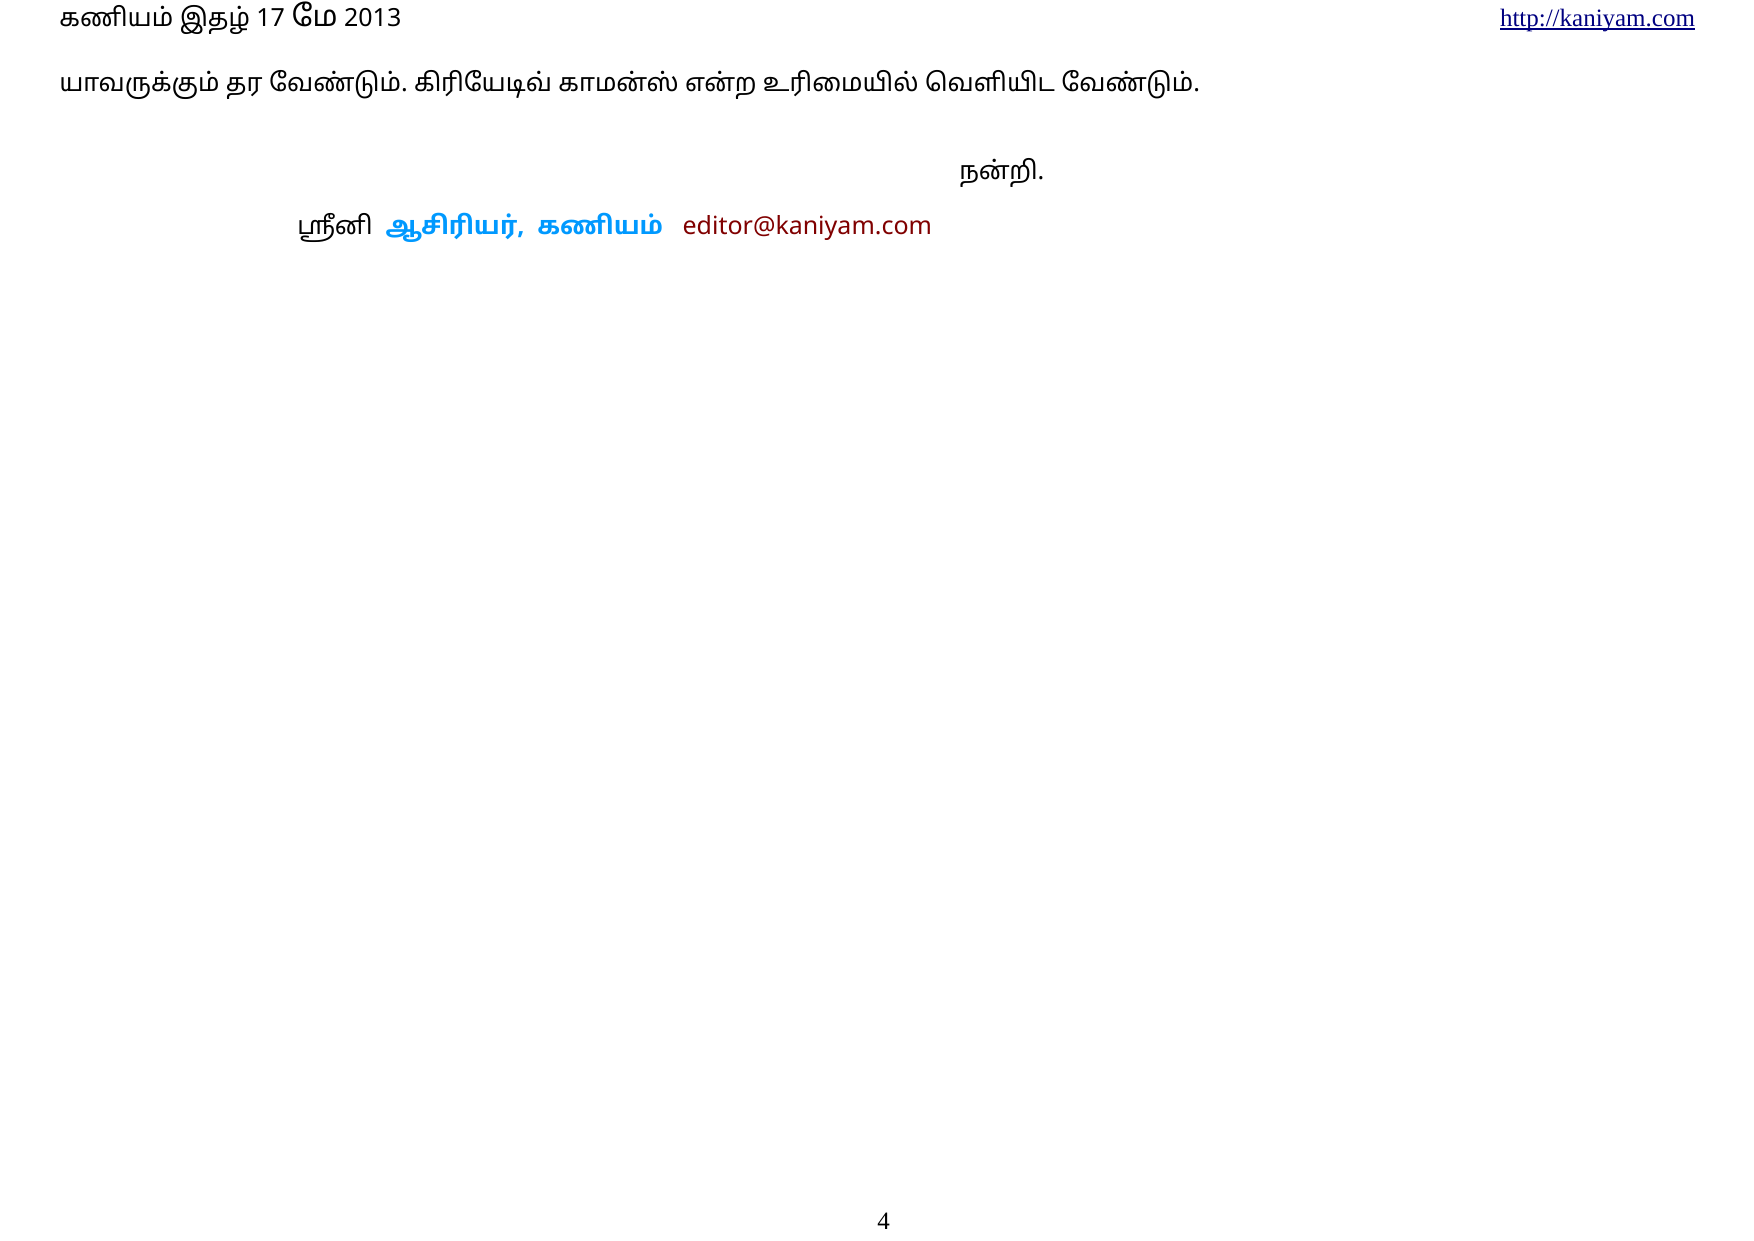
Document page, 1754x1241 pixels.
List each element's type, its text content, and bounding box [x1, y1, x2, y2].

text நன்றி. [297, 152, 1695, 189]
text யாவருக்கும் தர வேண்டும். கிரியேடிவ் காமன்ஸ் என்ற உரிமையில் வெளியிட வேண்டும். [59, 64, 1695, 101]
text ஸ்ரீனி ஆசிரியர், கணியம் editor@kaniyam.com [297, 208, 1695, 245]
